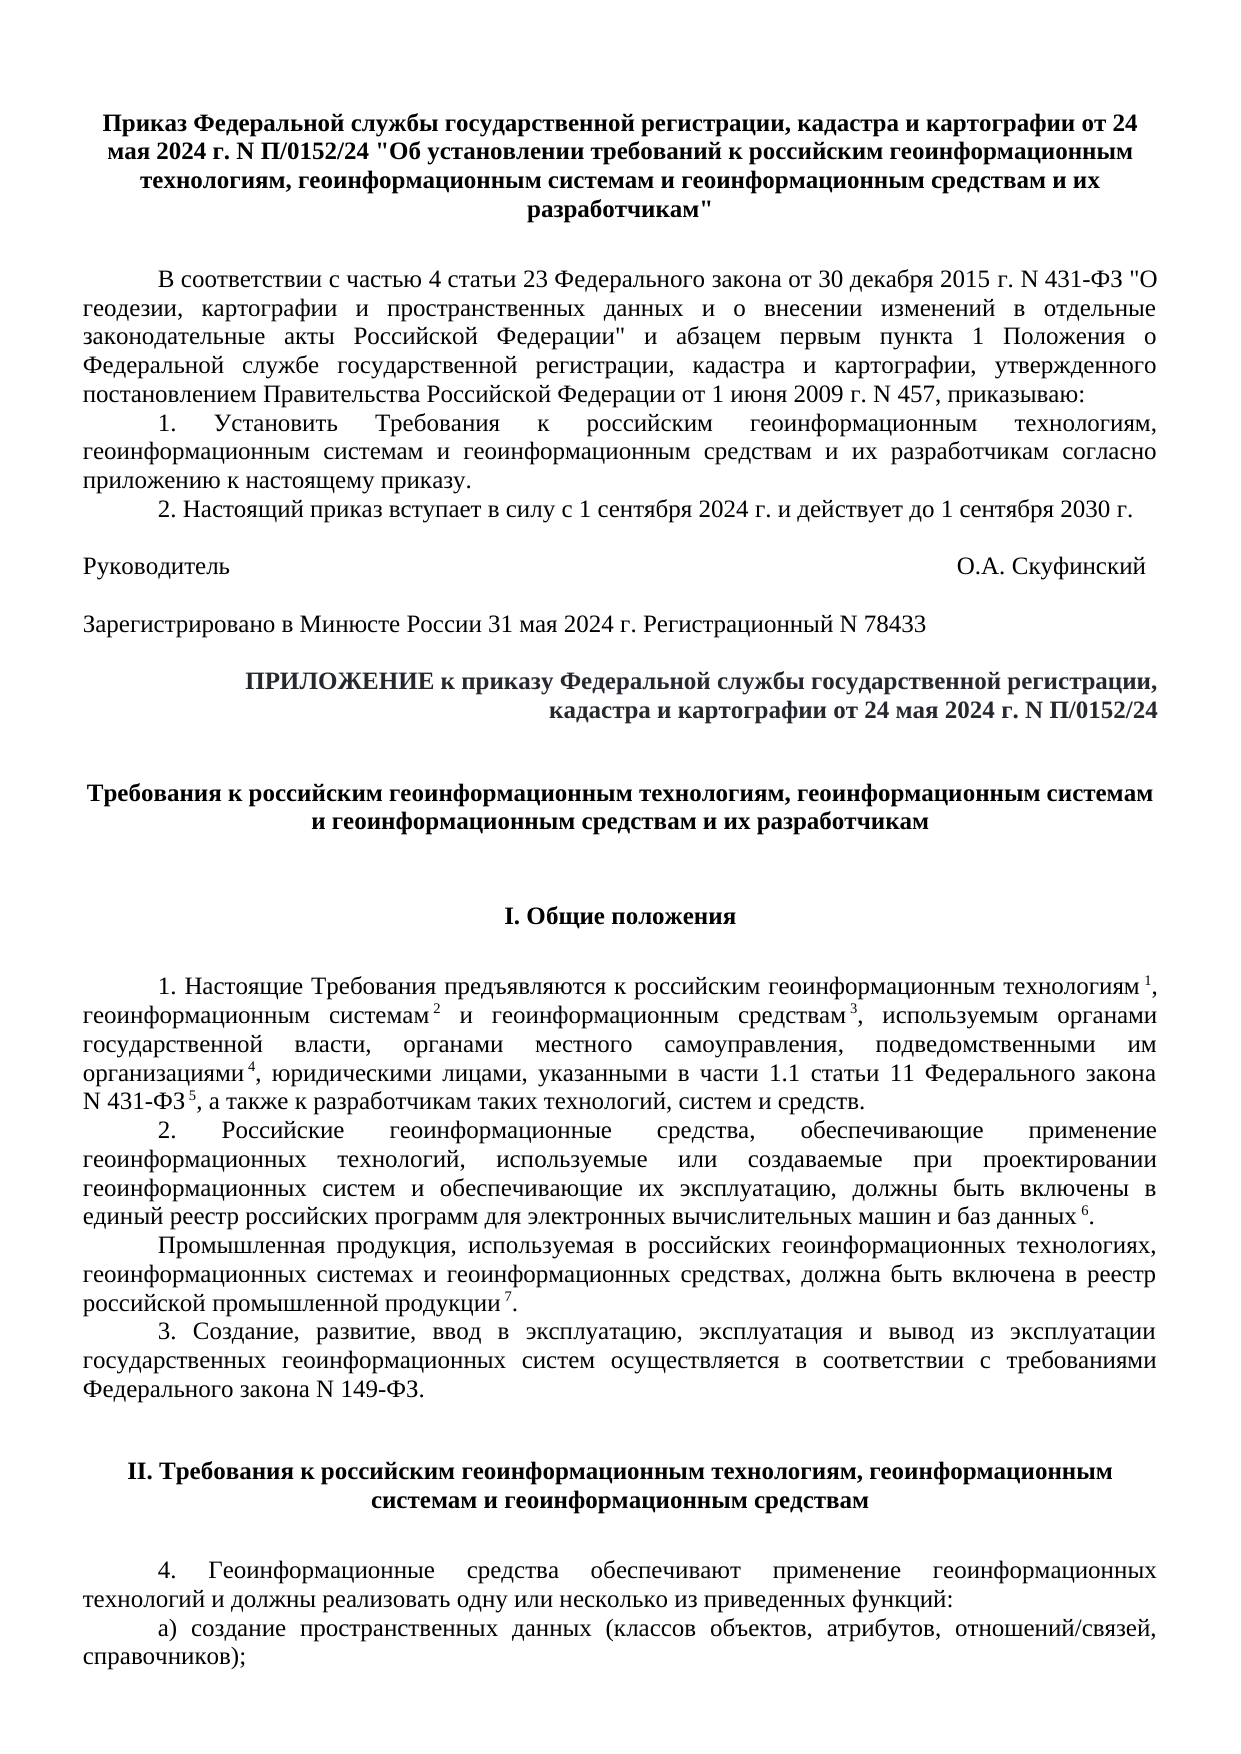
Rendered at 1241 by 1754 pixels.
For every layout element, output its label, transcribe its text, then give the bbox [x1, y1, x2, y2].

text 1. Установить Требования к российским геоинформационным технологиям, геоинформационным системам и геоинформационным средствам и их разработчикам согласно приложению к настоящему приказу. [83, 408, 1157, 494]
text 4. Геоинформационные средства обеспечивают применение геоинформационных технологий и должны реализовать одну или несколько из приведенных функций: [83, 1555, 1157, 1613]
text 1. Настоящие Требования предъявляются к российским геоинформационным технологиям 1, геоинформационным системам 2 и геоинформационным средствам 3, используемым органами государственной власти, органами местного самоуправления, подведомственными им организациями 4, юридическими лицами, указанными в части 1.1 статьи 11 Федерального закона N 431-ФЗ 5, а также к разработчикам таких технологий, систем и средств. [83, 971, 1157, 1115]
text а) создание пространственных данных (классов объектов, атрибутов, отношений/связей, справочников); [83, 1613, 1157, 1670]
text 3. Создание, развитие, ввод в эксплуатацию, эксплуатация и вывод из эксплуатации государственных геоинформационных систем осуществляется в соответствии с требованиями Федерального закона N 149-ФЗ. [83, 1316, 1157, 1403]
text ПРИЛОЖЕНИЕ к приказу Федеральной службы государственной регистрации, кадастра и картографии от 24 мая 2024 г. N П/0152/24 [83, 666, 1157, 724]
text Зарегистрировано в Минюсте России 31 мая 2024 г. Регистрационный N 78433 [83, 609, 1157, 638]
table_header О.А. Скуфинский [791, 551, 1146, 580]
subtitle I. Общие положения [83, 901, 1157, 930]
text Промышленная продукция, используемая в российских геоинформационных технологиях, геоинформационных системах и геоинформационных средствах, должна быть включена в реестр российской промышленной продукции 7. [83, 1230, 1157, 1316]
subtitle Требования к российским геоинформационным технологиям, геоинформационным системам и геоинформационным средствам и их разработчикам [83, 778, 1157, 835]
subtitle II. Требования к российским геоинформационным технологиям, геоинформационным системам и геоинформационным средствам [83, 1456, 1157, 1514]
table_header Руководитель [83, 551, 791, 580]
text 2. Настоящий приказ вступает в силу с 1 сентября 2024 г. и действует до 1 сентября 2030 г. [83, 494, 1157, 523]
subtitle Приказ Федеральной службы государственной регистрации, кадастра и картографии от 24 мая 2024 г. N П/0152/24 "Об установлении требований к российским геоинформационным технологиям, геоинформационным системам и геоинформационным средствам и их разработчикам" [83, 108, 1157, 223]
text 2. Российские геоинформационные средства, обеспечивающие применение геоинформационных технологий, используемые или создаваемые при проектировании геоинформационных систем и обеспечивающие их эксплуатацию, должны быть включены в единый реестр российских программ для электронных вычислительных машин и баз данных 6. [83, 1115, 1157, 1230]
text В соответствии с частью 4 статьи 23 Федерального закона от 30 декабря 2015 г. N 431-ФЗ "О геодезии, картографии и пространственных данных и о внесении изменений в отдельные законодательные акты Российской Федерации" и абзацем первым пункта 1 Положения о Федеральной службе государственной регистрации, кадастра и картографии, утвержденного постановлением Правительства Российской Федерации от 1 июня 2009 г. N 457, приказываю: [83, 264, 1157, 408]
